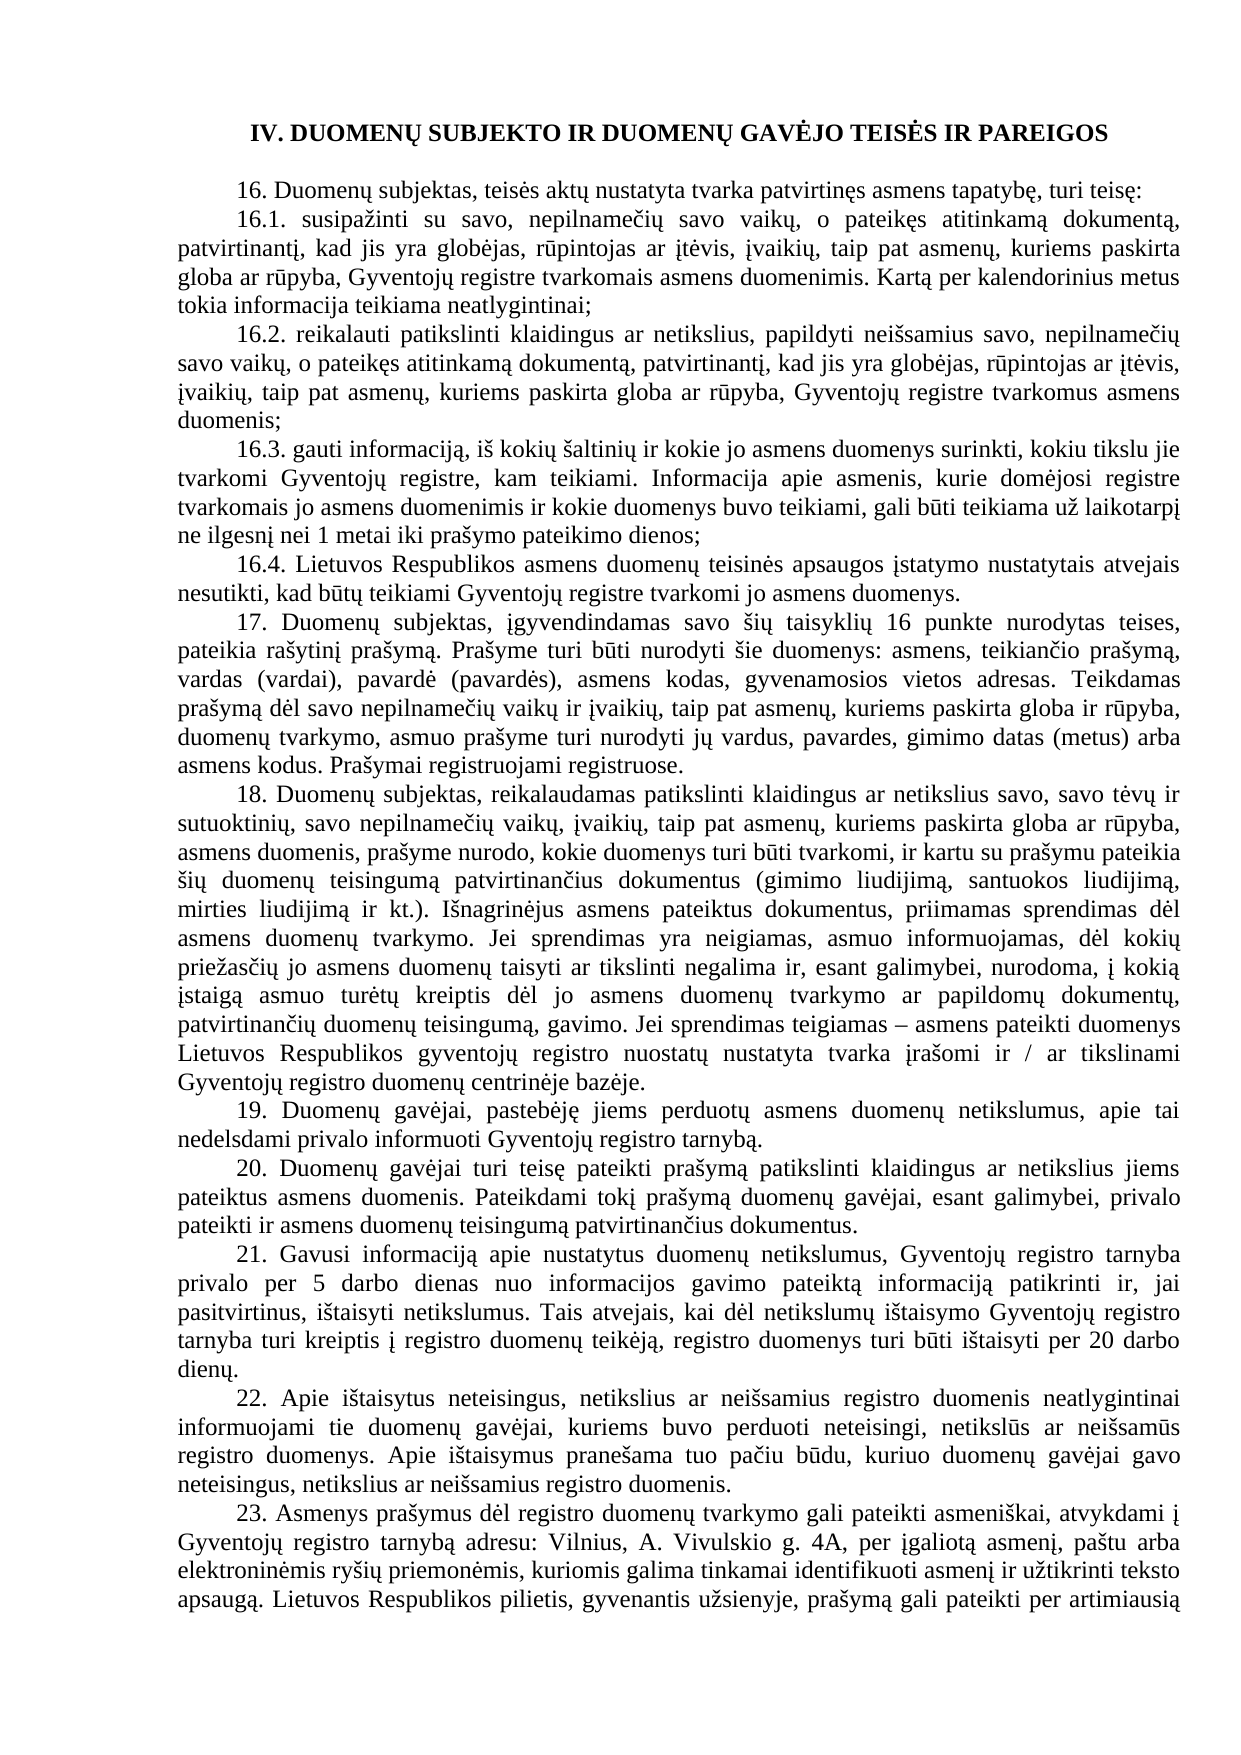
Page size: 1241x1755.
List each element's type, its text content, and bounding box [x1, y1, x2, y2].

text 21. Gavusi informaciją apie nustatytus duomenų netikslumus, Gyventojų registro tarnyba privalo per 5 darbo dienas nuo informacijos gavimo pateiktą informaciją patikrinti ir, jai pasitvirtinus, ištaisyti netikslumus. Tais atvejais, kai dėl netikslumų ištaisymo Gyventojų registro tarnyba turi kreiptis į registro duomenų teikėją, registro duomenys turi būti ištaisyti per 20 darbo dienų. [177, 1239, 1181, 1383]
text 16. Duomenų subjektas, teisės aktų nustatyta tvarka patvirtinęs asmens tapatybę, turi teisę: [177, 176, 1181, 204]
text 23. Asmenys prašymus dėl registro duomenų tvarkymo gali pateikti asmeniškai, atvykdami į Gyventojų registro tarnybą adresu: Vilnius, A. Vivulskio g. 4A, per įgaliotą asmenį, paštu arba elektroninėmis ryšių priemonėmis, kuriomis galima tinkamai identifikuoti asmenį ir užtikrinti teksto apsaugą. Lietuvos Respublikos pilietis, gyvenantis užsienyje, prašymą gali pateikti per artimiausią [177, 1498, 1181, 1613]
text 19. Duomenų gavėjai, pastebėję jiems perduotų asmens duomenų netikslumus, apie tai nedelsdami privalo informuoti Gyventojų registro tarnybą. [177, 1096, 1181, 1153]
text 22. Apie ištaisytus neteisingus, netikslius ar neišsamius registro duomenis neatlygintinai informuojami tie duomenų gavėjai, kuriems buvo perduoti neteisingi, netikslūs ar neišsamūs registro duomenys. Apie ištaisymus pranešama tuo pačiu būdu, kuriuo duomenų gavėjai gavo neteisingus, netikslius ar neišsamius registro duomenis. [177, 1383, 1181, 1498]
text 16.2. reikalauti patikslinti klaidingus ar netikslius, papildyti neišsamius savo, nepilnamečių savo vaikų, o pateikęs atitinkamą dokumentą, patvirtinantį, kad jis yra globėjas, rūpintojas ar įtėvis, įvaikių, taip pat asmenų, kuriems paskirta globa ar rūpyba, Gyventojų registre tvarkomus asmens duomenis; [177, 319, 1181, 434]
text 20. Duomenų gavėjai turi teisę pateikti prašymą patikslinti klaidingus ar netikslius jiems pateiktus asmens duomenis. Pateikdami tokį prašymą duomenų gavėjai, esant galimybei, privalo pateikti ir asmens duomenų teisingumą patvirtinančius dokumentus. [177, 1153, 1181, 1239]
text 16.1. susipažinti su savo, nepilnamečių savo vaikų, o pateikęs atitinkamą dokumentą, patvirtinantį, kad jis yra globėjas, rūpintojas ar įtėvis, įvaikių, taip pat asmenų, kuriems paskirta globa ar rūpyba, Gyventojų registre tvarkomais asmens duomenimis. Kartą per kalendorinius metus tokia informacija teikiama neatlygintinai; [177, 204, 1181, 319]
text IV. DUOMENŲ SUBJEKTO IR DUOMENŲ GAVĖJO TEISĖS IR PAREIGOS [177, 118, 1181, 147]
text 16.4. Lietuvos Respublikos asmens duomenų teisinės apsaugos įstatymo nustatytais atvejais nesutikti, kad būtų teikiami Gyventojų registre tvarkomi jo asmens duomenys. [177, 549, 1181, 607]
text 18. Duomenų subjektas, reikalaudamas patikslinti klaidingus ar netikslius savo, savo tėvų ir sutuoktinių, savo nepilnamečių vaikų, įvaikių, taip pat asmenų, kuriems paskirta globa ar rūpyba, asmens duomenis, prašyme nurodo, kokie duomenys turi būti tvarkomi, ir kartu su prašymu pateikia šių duomenų teisingumą patvirtinančius dokumentus (gimimo liudijimą, santuokos liudijimą, mirties liudijimą ir kt.). Išnagrinėjus asmens pateiktus dokumentus, priimamas sprendimas dėl asmens duomenų tvarkymo. Jei sprendimas yra neigiamas, asmuo informuojamas, dėl kokių priežasčių jo asmens duomenų taisyti ar tikslinti negalima ir, esant galimybei, nurodoma, į kokią įstaigą asmuo turėtų kreiptis dėl jo asmens duomenų tvarkymo ar papildomų dokumentų, patvirtinančių duomenų teisingumą, gavimo. Jei sprendimas teigiamas – asmens pateikti duomenys Lietuvos Respublikos gyventojų registro nuostatų nustatyta tvarka įrašomi ir / ar tikslinami Gyventojų registro duomenų centrinėje bazėje. [177, 779, 1181, 1096]
text 17. Duomenų subjektas, įgyvendindamas savo šių taisyklių 16 punkte nurodytas teises, pateikia rašytinį prašymą. Prašyme turi būti nurodyti šie duomenys: asmens, teikiančio prašymą, vardas (vardai), pavardė (pavardės), asmens kodas, gyvenamosios vietos adresas. Teikdamas prašymą dėl savo nepilnamečių vaikų ir įvaikių, taip pat asmenų, kuriems paskirta globa ir rūpyba, duomenų tvarkymo, asmuo prašyme turi nurodyti jų vardus, pavardes, gimimo datas (metus) arba asmens kodus. Prašymai registruojami registruose. [177, 607, 1181, 779]
text 16.3. gauti informaciją, iš kokių šaltinių ir kokie jo asmens duomenys surinkti, kokiu tikslu jie tvarkomi Gyventojų registre, kam teikiami. Informacija apie asmenis, kurie domėjosi registre tvarkomais jo asmens duomenimis ir kokie duomenys buvo teikiami, gali būti teikiama už laikotarpį ne ilgesnį nei 1 metai iki prašymo pateikimo dienos; [177, 434, 1181, 549]
